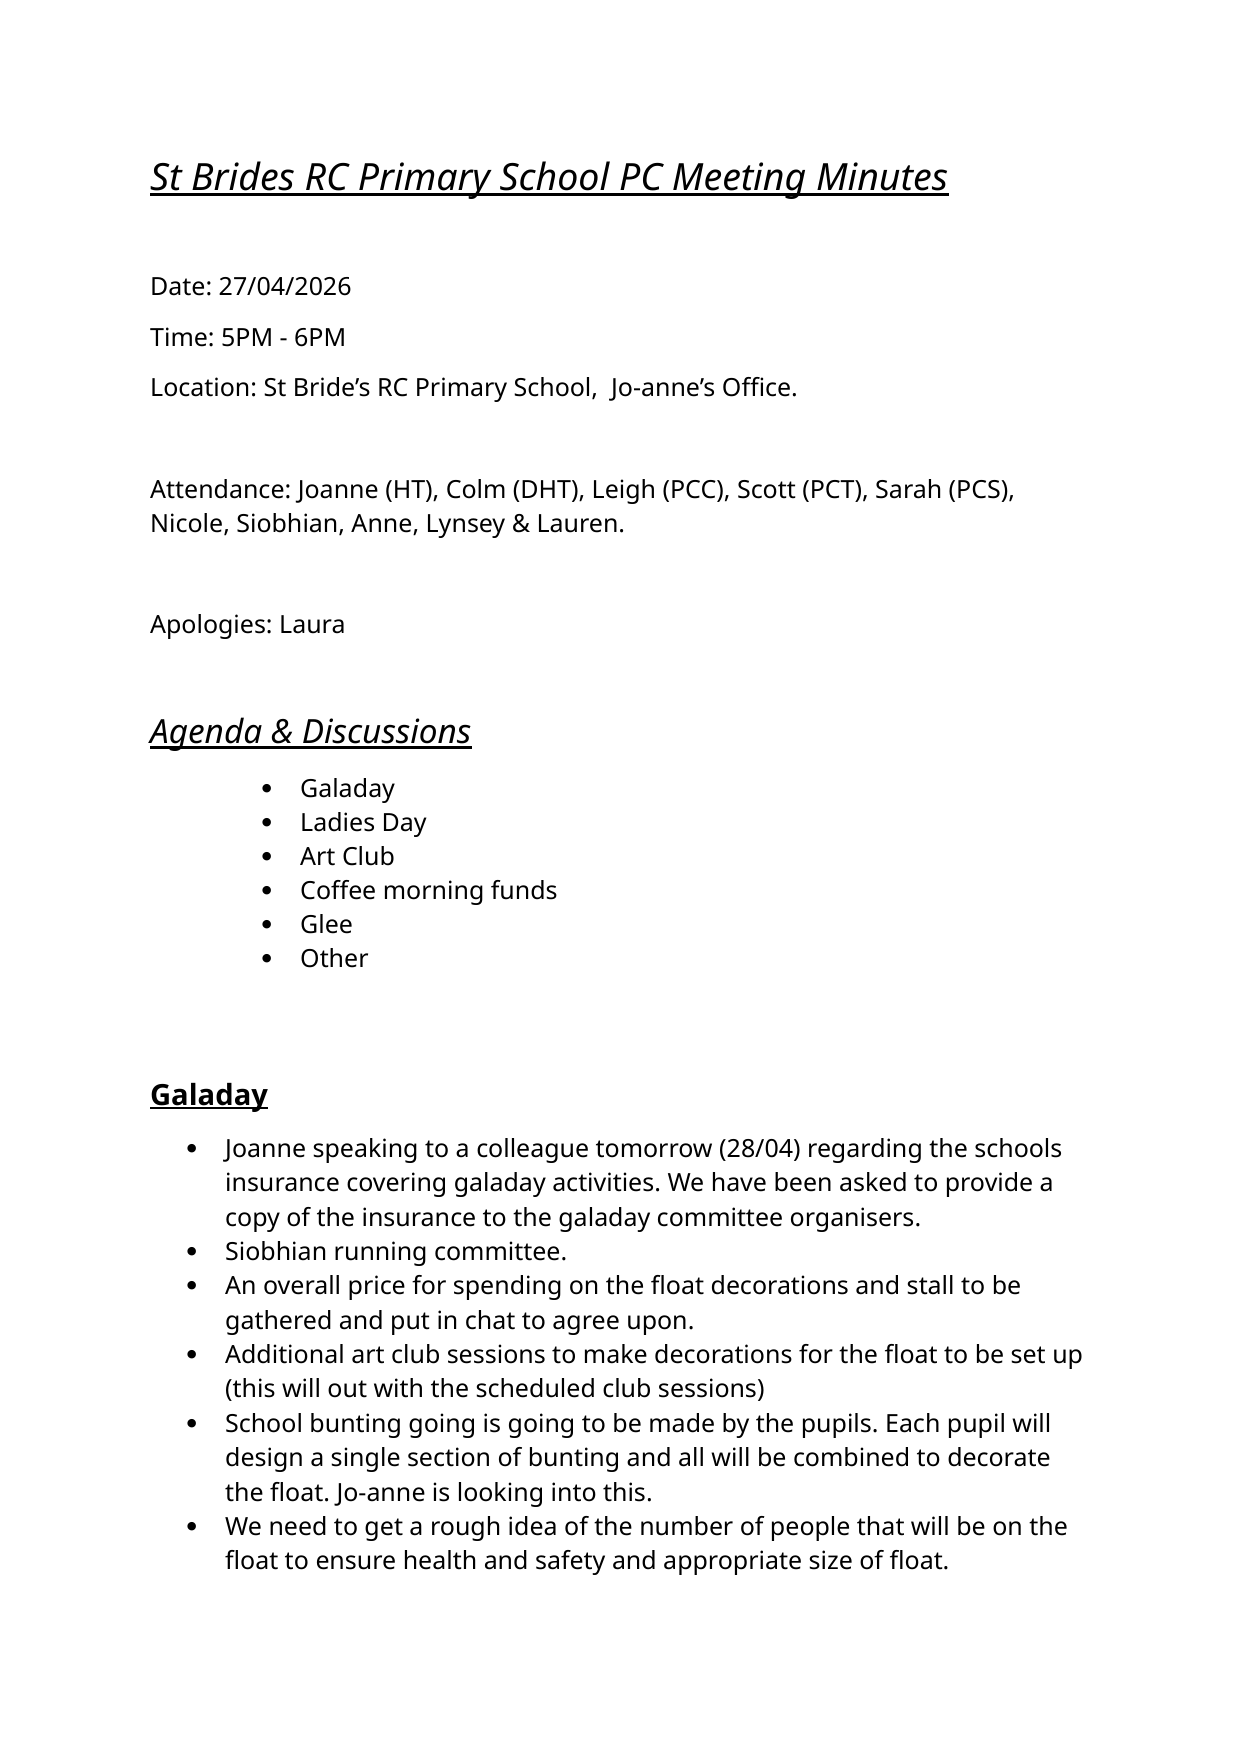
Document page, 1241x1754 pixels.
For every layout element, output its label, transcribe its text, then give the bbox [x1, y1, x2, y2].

text Time: 5PM - 6PM [150, 319, 1090, 353]
list Ladies Day [262, 804, 1090, 838]
text Agenda & Discussions [150, 708, 1090, 754]
text Attendance: Joanne (HT), Colm (DHT), Leigh (PCC), Scott (PCT), Sarah (PCS), Nicole, Siobhian, Anne, Lynsey & Lauren. [150, 471, 1090, 539]
text Location: St Bride’s RC Primary School, Jo-anne’s Office. [150, 370, 1090, 404]
list Galaday [262, 770, 1090, 804]
text Galaday [150, 1074, 1090, 1113]
list School bunting going is going to be made by the pupils. Each pupil will design a single section of bunting and all will be combined to decorate the float. Jo-anne is looking into this. [187, 1405, 1090, 1508]
list Additional art club sessions to make decorations for the float to be set up (this will out with the scheduled club sessions) [187, 1337, 1090, 1405]
list Joanne speaking to a colleague tomorrow (28/04) regarding the schools insurance covering galaday activities. We have been asked to provide a copy of the insurance to the galaday committee organisers. [187, 1130, 1090, 1233]
list Art Club [262, 838, 1090, 873]
list Other [262, 941, 1090, 975]
list We need to get a rough idea of the number of people that will be on the float to ensure health and safety and appropriate size of float. [187, 1508, 1090, 1577]
list An overall price for spending on the float decorations and stall to be gathered and put in chat to agree upon. [187, 1268, 1090, 1336]
list Siobhian running committee. [187, 1233, 1090, 1268]
list Coffee morning funds [262, 873, 1090, 907]
text St Brides RC Primary School PC Meeting Minutes [150, 150, 1090, 201]
text Apologies: Laura [150, 607, 1090, 641]
list Glee [262, 907, 1090, 941]
text Date: 27/04/2026 [150, 268, 1090, 302]
